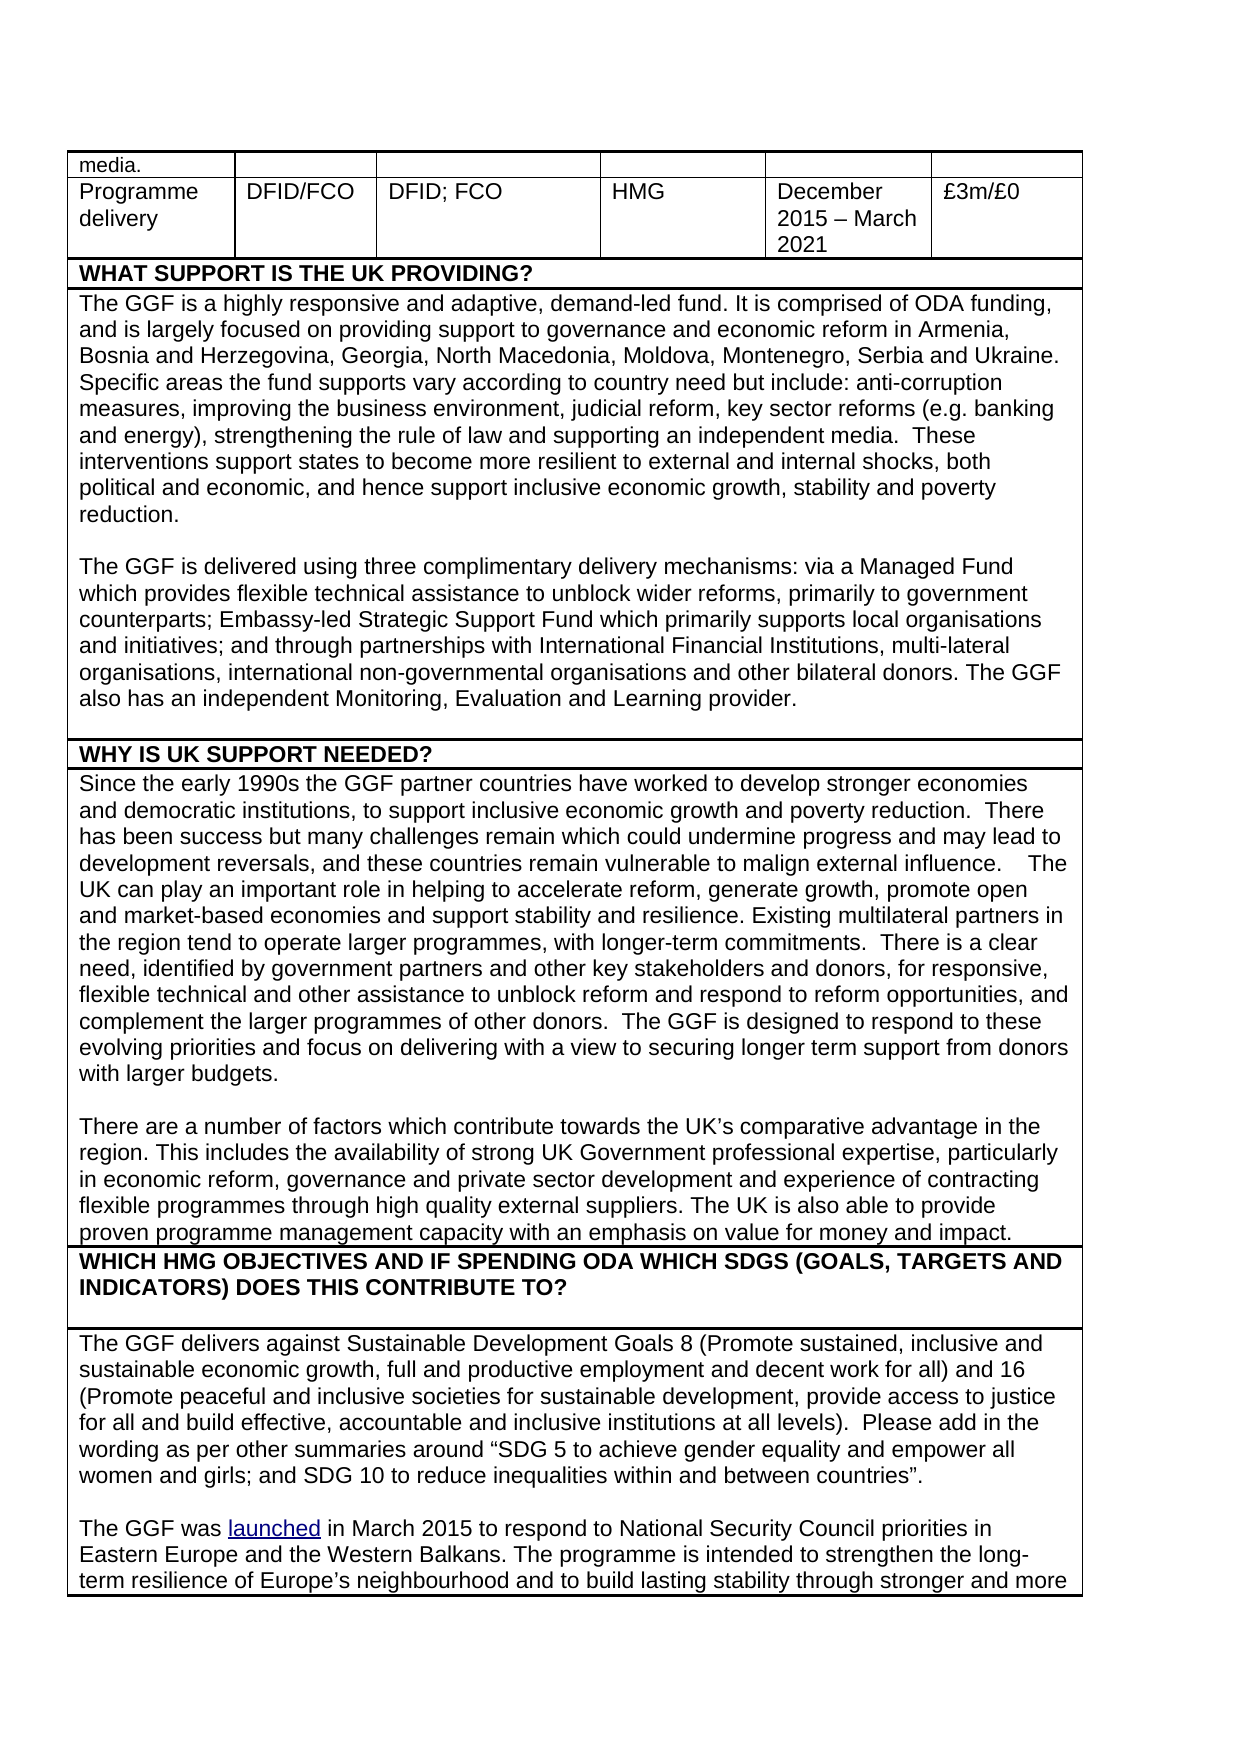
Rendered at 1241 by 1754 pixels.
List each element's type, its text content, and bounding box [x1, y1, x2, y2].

table_cell £3m/£0 [932, 178, 1082, 257]
table_cell DFID; FCO [377, 178, 600, 257]
table_cell WHY IS UK SUPPORT NEEDED? [68, 741, 1082, 767]
table_cell DFID/FCO [236, 178, 376, 257]
table_cell media. [68, 153, 234, 177]
table_cell Since the early 1990s the GGF partner countries have worked to develop stronger economies and democratic institutions, to support inclusive economic growth and poverty reduction. There has been success but many challenges remain which could undermine progress and may lead to development reversals, and these countries remain vulnerable to malign external influence. The UK can play an important role in helping to accelerate reform, generate growth, promote open and market-based economies and support stability and resilience. Existing multilateral partners in the region tend to operate larger programmes, with longer-term commitments. There is a clear need, identified by government partners and other key stakeholders and donors, for responsive, flexible technical and other assistance to unblock reform and respond to reform opportunities, and complement the larger programmes of other donors. The GGF is designed to respond to these evolving priorities and focus on delivering with a view to securing longer term support from donors with larger budgets. There are a number of factors which contribute towards the UK’s comparative advantage in the region. This includes the availability of strong UK Government professional expertise, particularly in economic reform, governance and private sector development and experience of contracting flexible programmes through high quality external suppliers. The UK is also able to provide proven programme management capacity with an emphasis on value for money and impact. [68, 770, 1082, 1245]
table_cell [766, 153, 931, 177]
table_cell [601, 153, 765, 177]
table_cell [236, 153, 376, 177]
table_cell The GGF is a highly responsive and adaptive, demand-led fund. It is comprised of ODA funding, and is largely focused on providing support to governance and economic reform in Armenia, Bosnia and Herzegovina, Georgia, North Macedonia, Moldova, Montenegro, Serbia and Ukraine. Specific areas the fund supports vary according to country need but include: anti-corruption measures, improving the business environment, judicial reform, key sector reforms (e.g. banking and energy), strengthening the rule of law and supporting an independent media. These interventions support states to become more resilient to external and internal shocks, both political and economic, and hence support inclusive economic growth, stability and poverty reduction. The GGF is delivered using three complimentary delivery mechanisms: via a Managed Fund which provides flexible technical assistance to unblock wider reforms, primarily to government counterparts; Embassy-led Strategic Support Fund which primarily supports local organisations and initiatives; and through partnerships with International Financial Institutions, multi-lateral organisations, international non-governmental organisations and other bilateral donors. The GGF also has an independent Monitoring, Evaluation and Learning provider. [68, 290, 1082, 738]
table_cell HMG [601, 178, 765, 257]
table_cell Which HMG objectives and if spending ODA which SDGs (goals, targets and indicators) does this contribute to? [68, 1248, 1082, 1327]
table_cell WHAT SUPPORT IS THE UK PROVIDING? [68, 260, 1082, 287]
table_cell Programme delivery [68, 178, 234, 257]
table_cell December 2015 – March 2021 [766, 178, 931, 257]
table_cell [932, 153, 1082, 177]
table_cell The GGF delivers against Sustainable Development Goals 8 (Promote sustained, inclusive and sustainable economic growth, full and productive employment and decent work for all) and 16 (Promote peaceful and inclusive societies for sustainable development, provide access to justice for all and build effective, accountable and inclusive institutions at all levels). Please add in the wording as per other summaries around “SDG 5 to achieve gender equality and empower all women and girls; and SDG 10 to reduce inequalities within and between countries”. The GGF was launched in March 2015 to respond to National Security Council priorities in Eastern Europe and the Western Balkans. The programme is intended to strengthen the long-term resilience of Europe’s neighbourhood and to build lasting stability through stronger and more [68, 1330, 1082, 1594]
